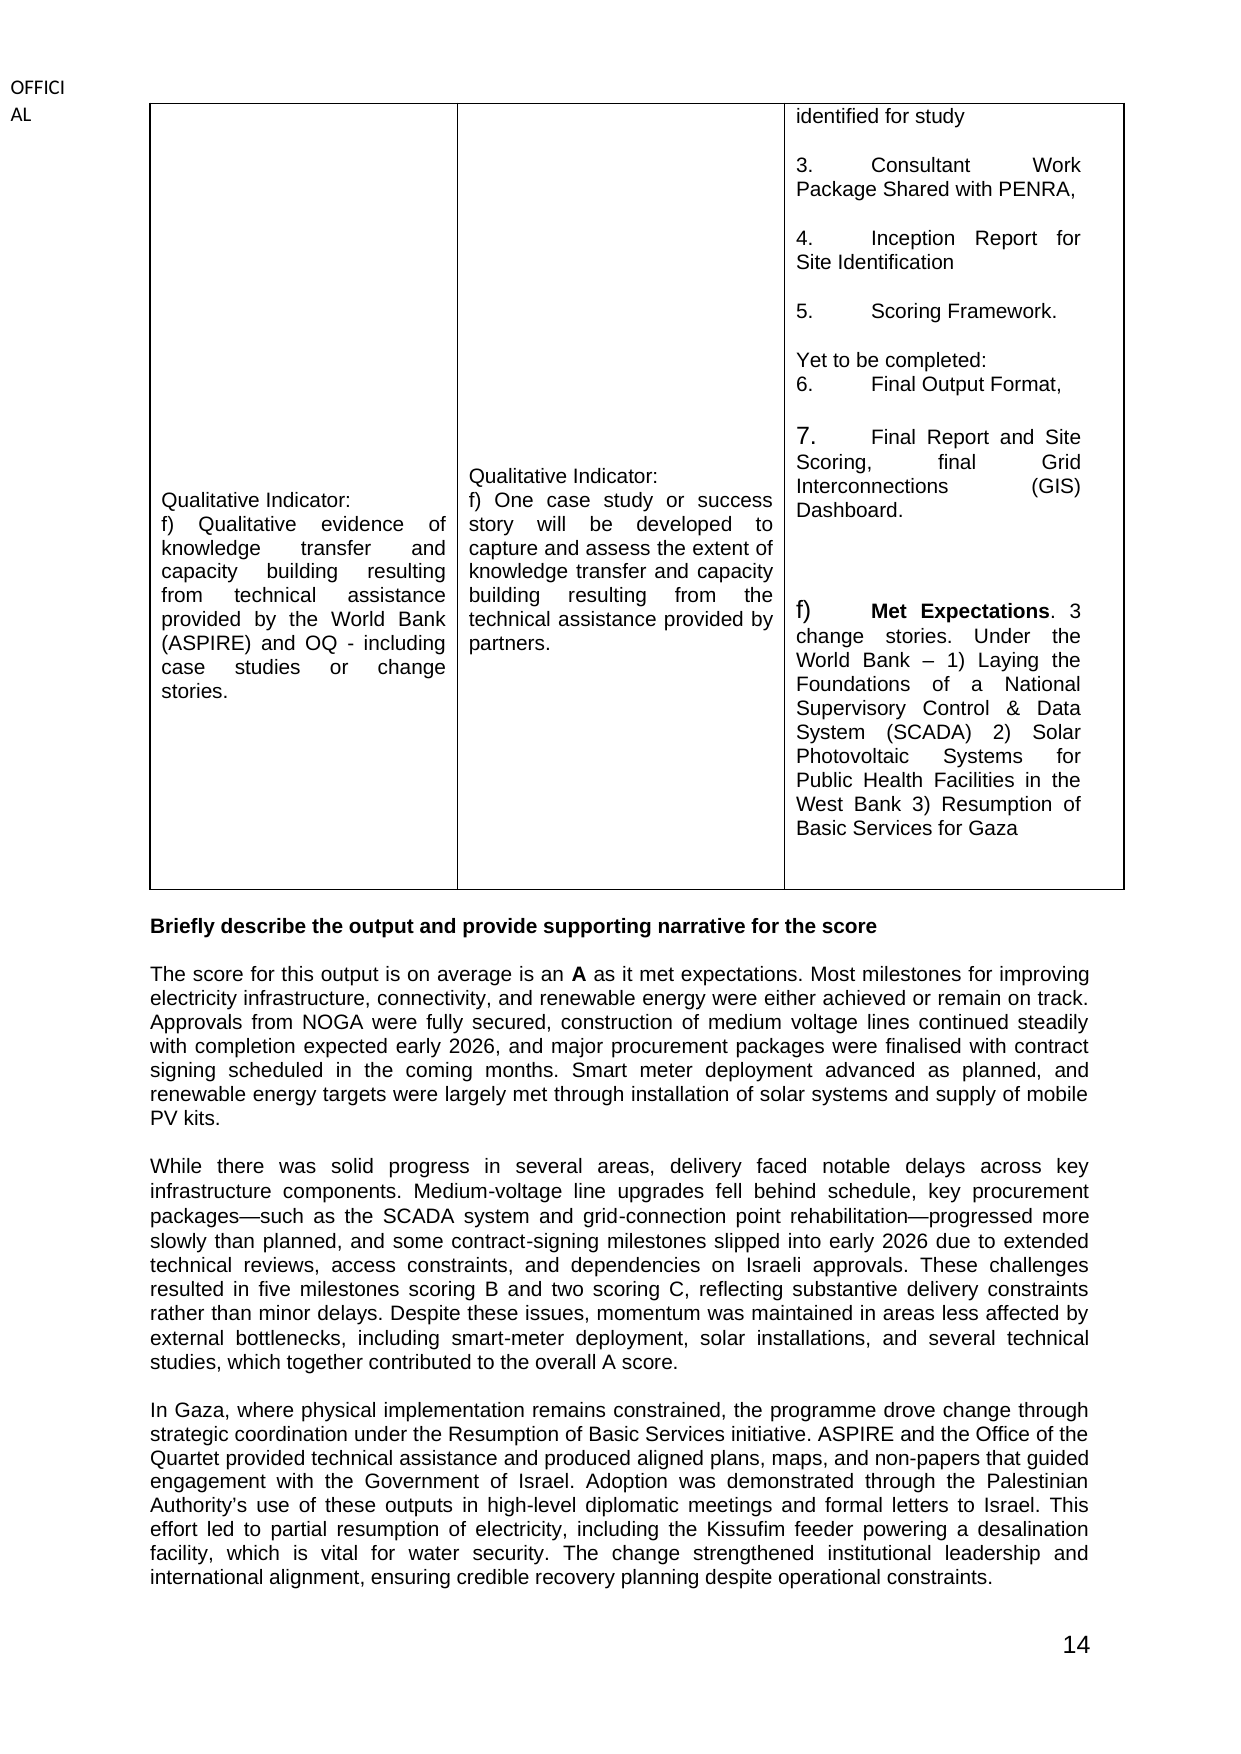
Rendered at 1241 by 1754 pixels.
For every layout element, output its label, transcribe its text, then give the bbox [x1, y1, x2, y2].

text While there was solid progress in several areas, delivery faced notable delays across key infrastructure components. Medium‑voltage line upgrades fell behind schedule, key procurement packages—such as the SCADA system and grid‑connection point rehabilitation—progressed more slowly than planned, and some contract‑signing milestones slipped into early 2026 due to extended technical reviews, access constraints, and dependencies on Israeli approvals. These challenges resulted in five milestones scoring B and two scoring C, reflecting substantive delivery constraints rather than minor delays. Despite these issues, momentum was maintained in areas less affected by external bottlenecks, including smart‑meter deployment, solar installations, and several technical studies, which together contributed to the overall A score. [150, 1154, 1090, 1373]
text In Gaza, where physical implementation remains constrained, the programme drove change through strategic coordination under the Resumption of Basic Services initiative. ASPIRE and the Office of the Quartet provided technical assistance and produced aligned plans, maps, and non-papers that guided engagement with the Government of Israel. Adoption was demonstrated through the Palestinian Authority’s use of these outputs in high-level diplomatic meetings and formal letters to Israel. This effort led to partial resumption of electricity, including the Kissufim feeder powering a desalination facility, which is vital for water security. The change strengthened institutional leadership and international alignment, ensuring credible recovery planning despite operational constraints. [150, 1397, 1090, 1589]
text Briefly describe the output and provide supporting narrative for the score [150, 914, 1090, 938]
table_cell Qualitative Indicator: f) Qualitative evidence of knowledge transfer and capacity building resulting from technical assistance provided by the World Bank (ASPIRE) and OQ - including case studies or change stories. [151, 104, 457, 889]
table_cell Qualitative Indicator: f) One case study or success story will be developed to capture and assess the extent of knowledge transfer and capacity building resulting from the technical assistance provided by partners. [458, 104, 784, 889]
text The score for this output is on average is an A as it met expectations. Most milestones for improving electricity infrastructure, connectivity, and renewable energy were either achieved or remain on track. Approvals from NOGA were fully secured, construction of medium voltage lines continued steadily with completion expected early 2026, and major procurement packages were finalised with contract signing scheduled in the coming months. Smart meter deployment advanced as planned, and renewable energy targets were largely met through installation of solar systems and supply of mobile PV kits. [150, 962, 1090, 1130]
table_cell identified for study Consultant Work Package Shared with PENRA, Inception Report for Site Identification Scoring Framework. Yet to be completed: Final Output Format, Final Report and Site Scoring, final Grid Interconnections (GIS) Dashboard. Met Expectations. 3 change stories. Under the World Bank – 1) Laying the Foundations of a National Supervisory Control & Data System (SCADA) 2) Solar Photovoltaic Systems for Public Health Facilities in the West Bank 3) Resumption of Basic Services for Gaza [785, 104, 1123, 889]
